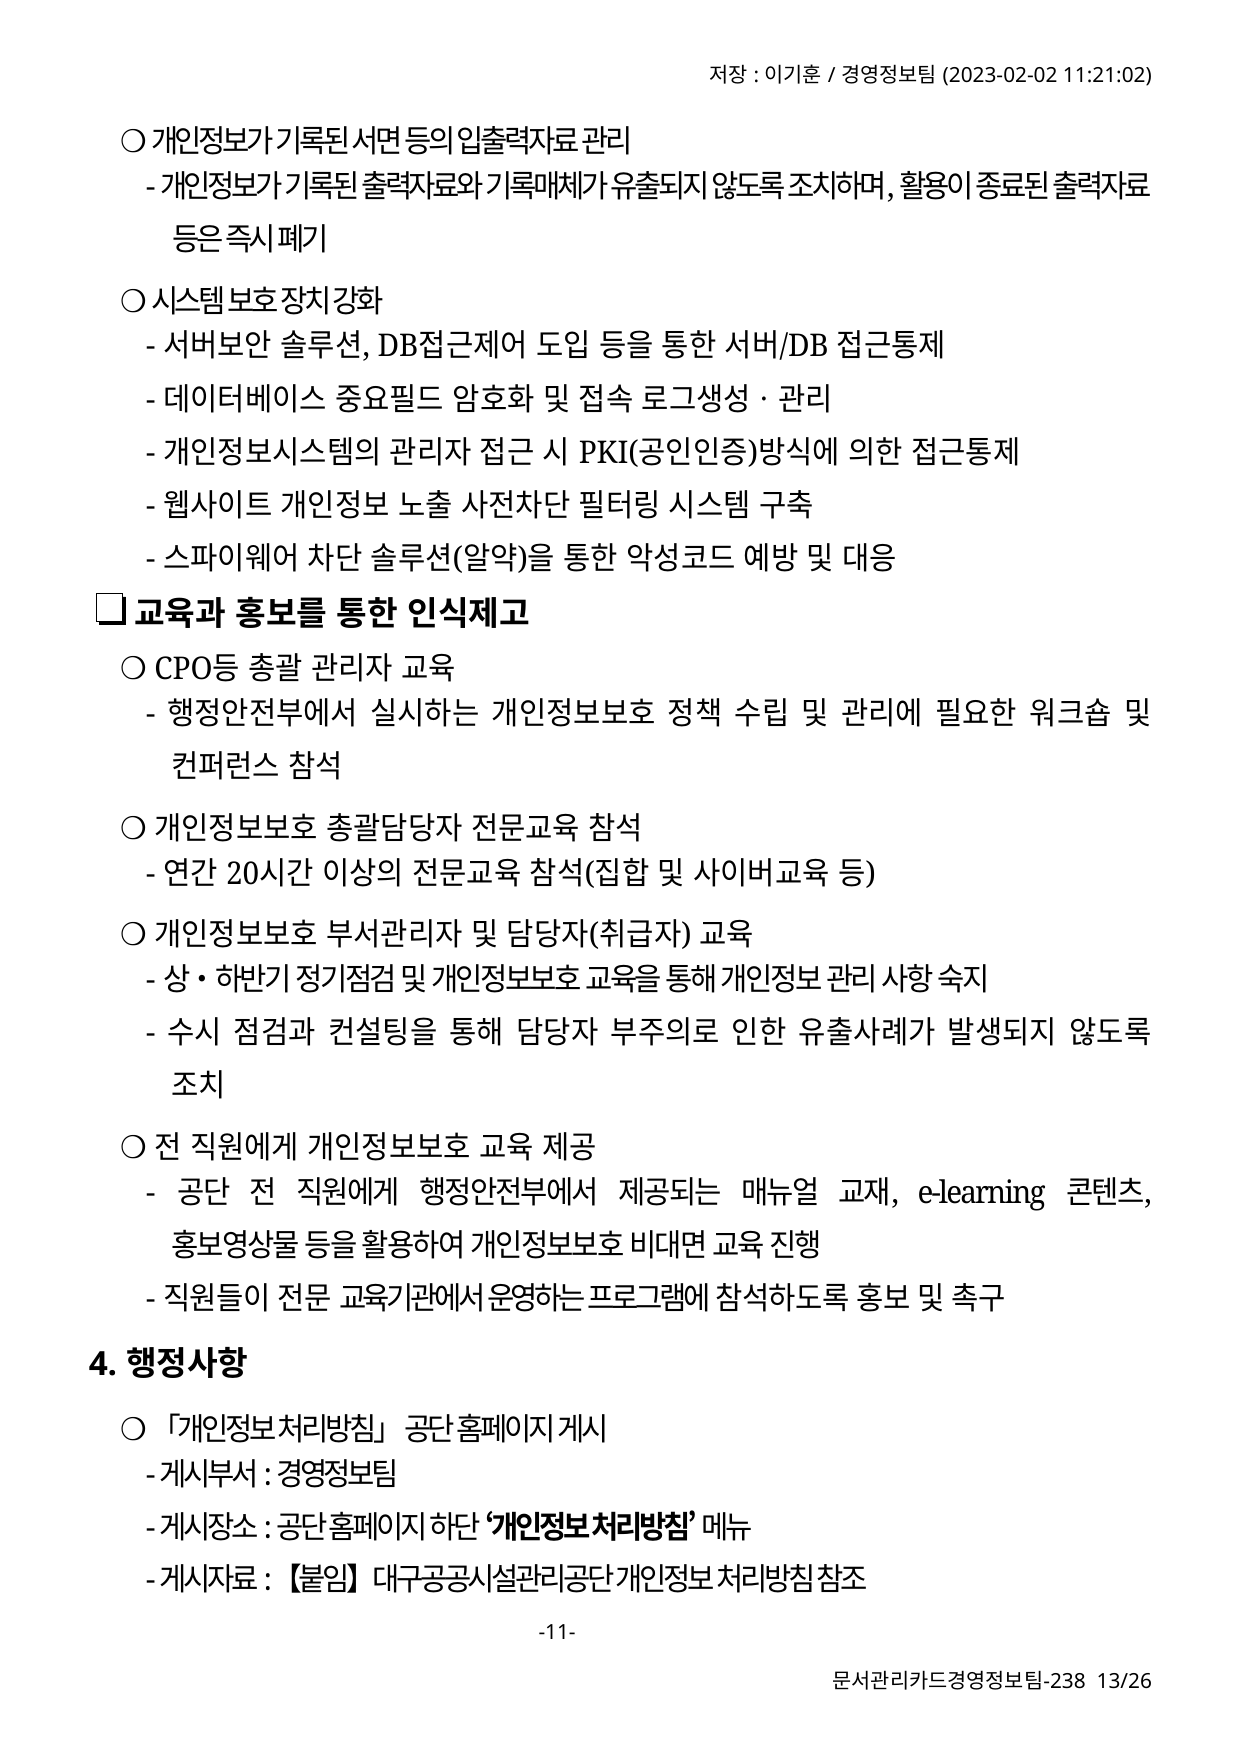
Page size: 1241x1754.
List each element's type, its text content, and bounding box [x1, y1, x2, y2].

text ❍ 개인정보보호 총괄담당자 전문교육 참석 [95, 805, 1162, 848]
text - 게시부서 : 경영정보팀 [146, 1449, 1152, 1495]
text - 데이터베이스 중요필드 암호화 및 접속 로그생성ㆍ관리 [146, 374, 1152, 419]
text ❍ 시스템 보호 장치 강화 [95, 277, 1162, 321]
text ❍ 「개인정보 처리방침」 공단 홈페이지 게시 [95, 1406, 1162, 1449]
text - 개인정보시스템의 관리자 접근 시 PKI(공인인증)방식에 의한 접근통제 [146, 427, 1152, 472]
text - 스파이웨어 차단 솔루션(알약)을 통한 악성코드 예방 및 대응 [146, 533, 1152, 578]
text ❍ CPO등 총괄 관리자 교육 [95, 645, 1162, 688]
text - 게시자료 :【붙임】대구공공시설관리공단 개인정보 처리방침 참조 [146, 1556, 1152, 1599]
text - 상・하반기 정기점검 및 개인정보보호 교육을 통해 개인정보 관리 사항 숙지 [146, 954, 1152, 1000]
text ❍ 개인정보보호 부서관리자 및 담당자(취급자) 교육 [95, 911, 1162, 954]
text [31, 1645, 1082, 1652]
text ❍ 개인정보가 기록된 서면 등의 입출력자료 관리 [95, 118, 1162, 161]
text 교육과 홍보를 통한 인식제고 [88, 586, 1152, 634]
text - 직원들이 전문 교육기관에서 운영하는 프로그램에 참석하도록 홍보 및 촉구 [146, 1273, 1152, 1318]
text 4. 행정사항 [88, 1336, 1145, 1385]
text - 연간 20시간 이상의 전문교육 참석(집합 및 사이버교육 등) [146, 848, 1152, 893]
table_header -11- [31, 1625, 1082, 1645]
text - 서버보안 솔루션, DB접근제어 도입 등을 통한 서버/DB 접근통제 [146, 321, 1152, 366]
text ❍ 전 직원에게 개인정보보호 교육 제공 [95, 1124, 1162, 1167]
text - 수시 점검과 컨설팅을 통해 담당자 부주의로 인한 유출사례가 발생되지 않도록 조치 [146, 1008, 1152, 1106]
text - 행정안전부에서 실시하는 개인정보보호 정책 수립 및 관리에 필요한 워크숍 및 컨퍼런스 참석 [146, 688, 1152, 787]
text - 공단 전 직원에게 행정안전부에서 제공되는 매뉴얼 교재, e-learning 콘텐츠, 홍보영상물 등을 활용하여 개인정보보호 비대면 교육 진행 [146, 1167, 1152, 1265]
text - 게시장소 : 공단 홈페이지 하단 ‘개인정보 처리방침’ 메뉴 [146, 1502, 1152, 1548]
text - 웹사이트 개인정보 노출 사전차단 필터링 시스템 구축 [146, 480, 1152, 525]
text - 개인정보가 기록된 출력자료와 기록매체가 유출되지 않도록 조치하며, 활용이 종료된 출력자료 등은 즉시 폐기 [146, 161, 1152, 259]
